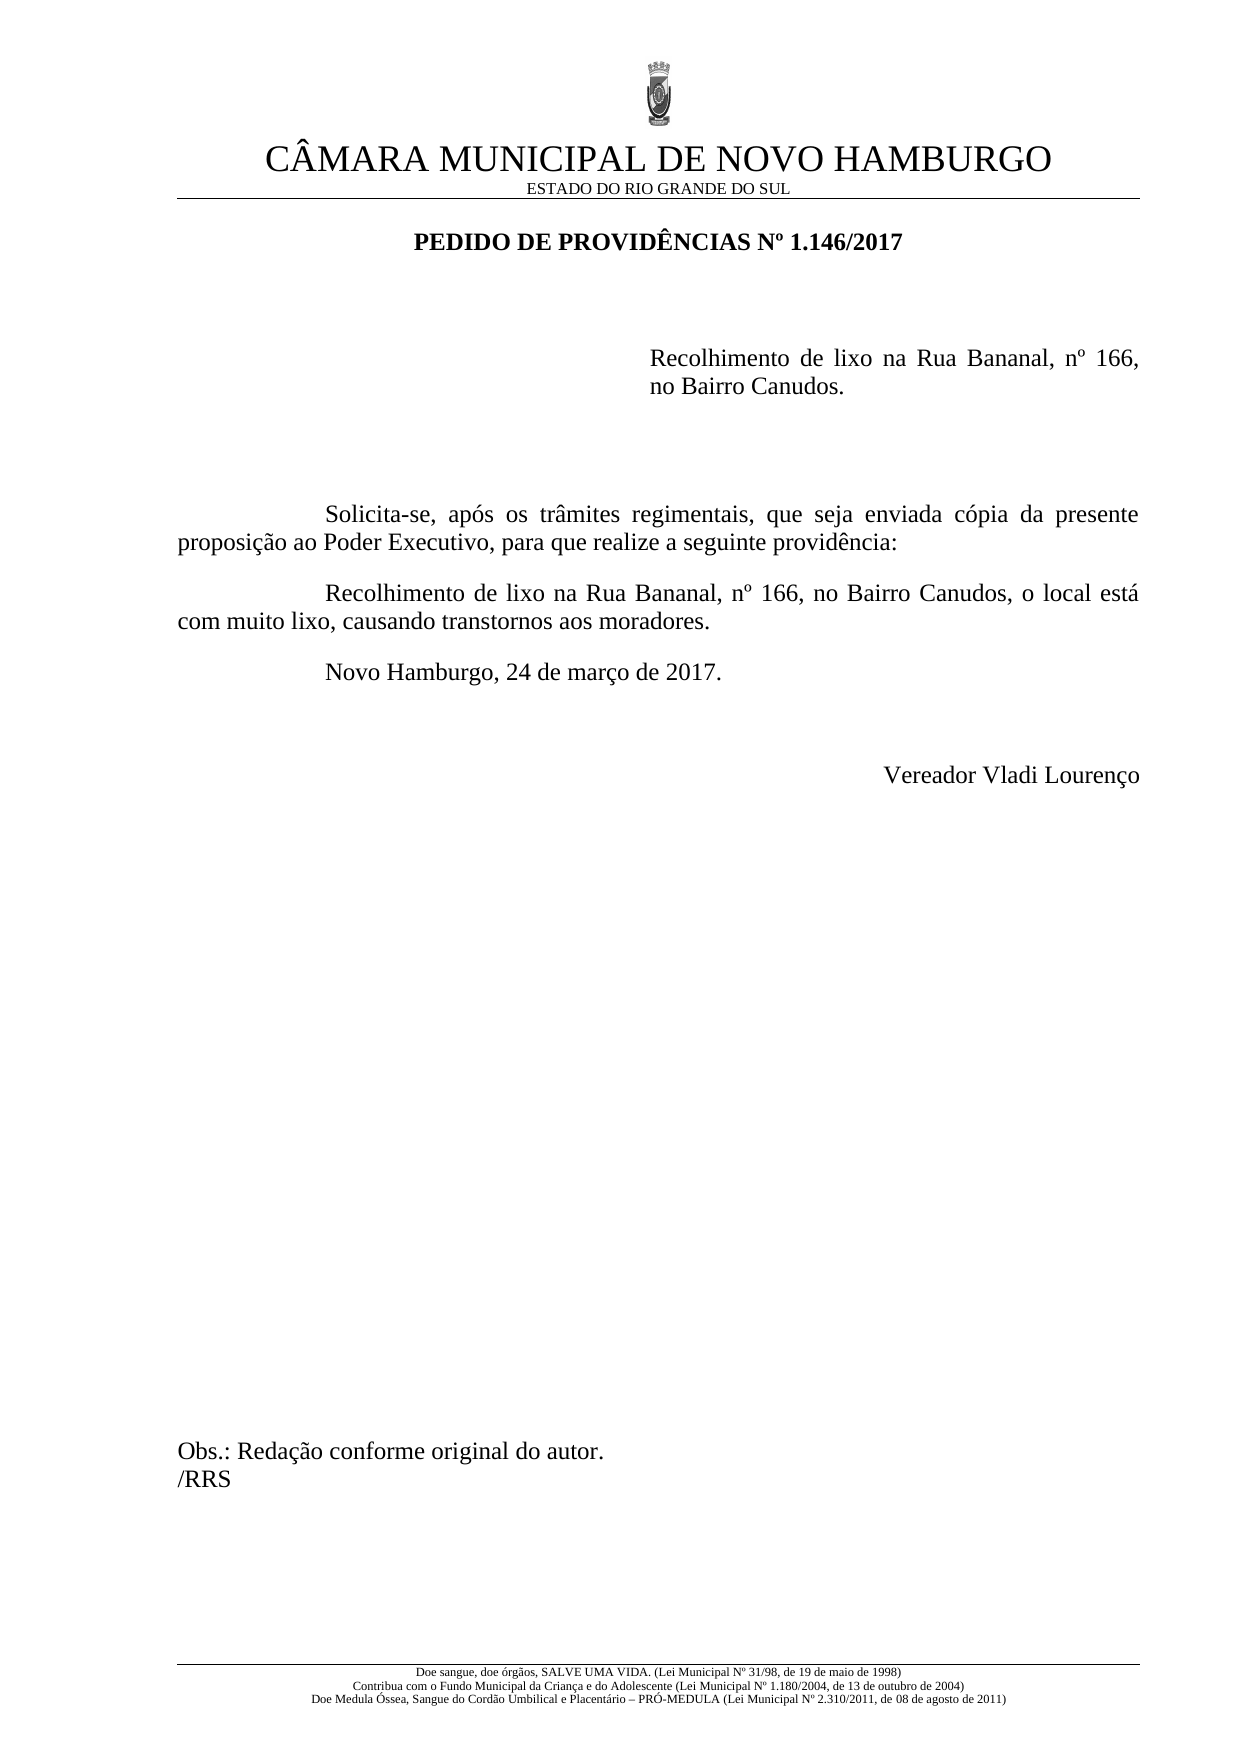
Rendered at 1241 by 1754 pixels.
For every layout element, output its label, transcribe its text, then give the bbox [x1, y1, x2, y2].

text Recolhimento de lixo na Rua Bananal, nº 166, no Bairro Canudos, o local está com muito lixo, causando transtornos aos moradores. [177, 579, 1140, 635]
text Novo Hamburgo, 24 de março de 2017. [177, 658, 1140, 686]
text Obs.: Redação conforme original do autor. [177, 1437, 1140, 1465]
text /RRS [177, 1465, 1140, 1493]
text Solicita-se, após os trâmites regimentais, que seja enviada cópia da presente proposição ao Poder Executivo, para que realize a seguinte providência: [177, 500, 1140, 556]
text Vereador Vladi Lourenço [177, 761, 1140, 788]
text PEDIDO DE PROVIDÊNCIAS Nº 1.146/2017 [177, 228, 1140, 256]
text Recolhimento de lixo na Rua Bananal, nº 166, no Bairro Canudos. [649, 344, 1140, 400]
